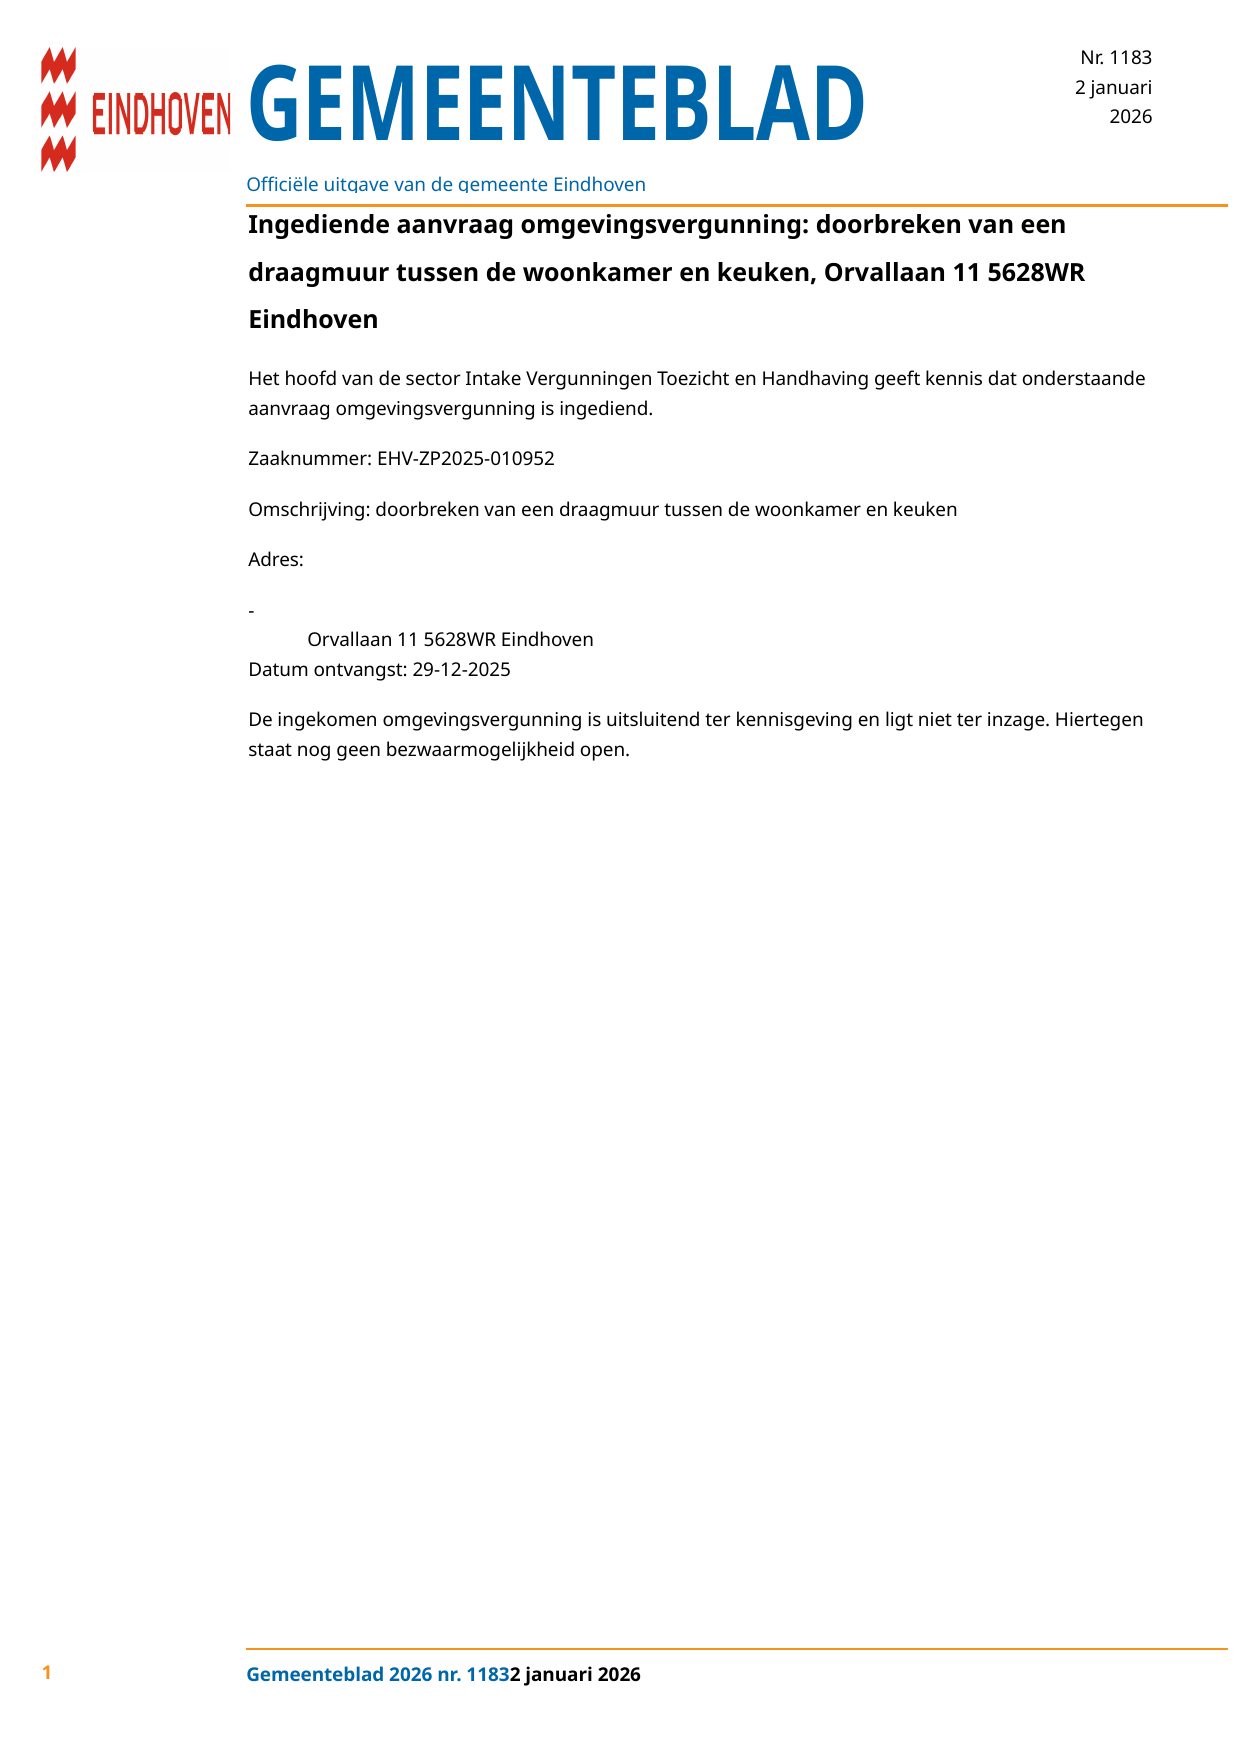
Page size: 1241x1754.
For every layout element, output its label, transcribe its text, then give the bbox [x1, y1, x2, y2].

text Adres: [248, 546, 1152, 572]
list Orvallaan 11 5628WR Eindhoven [248, 626, 1152, 652]
text Datum ontvangst: 29-12-2025 [248, 656, 1152, 682]
text Zaaknummer: EHV-ZP2025-010952 [248, 446, 1152, 471]
picture [41, 47, 231, 172]
text Het hoofd van de sector Intake Vergunningen Toezicht en Handhaving geeft kennis dat onderstaande aanvraag omgevingsvergunning is ingediend. [248, 366, 1152, 421]
text Omschrijving: doorbreken van een draagmuur tussen de woonkamer en keuken [248, 496, 1152, 522]
text Ingediende aanvraag omgevingsvergunning: doorbreken van een draagmuur tussen de woonkamer en keuken, Orvallaan 11 5628WR Eindhoven [248, 207, 1152, 336]
text De ingekomen omgevingsvergunning is uitsluitend ter kennisgeving en ligt niet ter inzage. Hiertegen staat nog geen bezwaarmogelijkheid open. [248, 706, 1152, 762]
